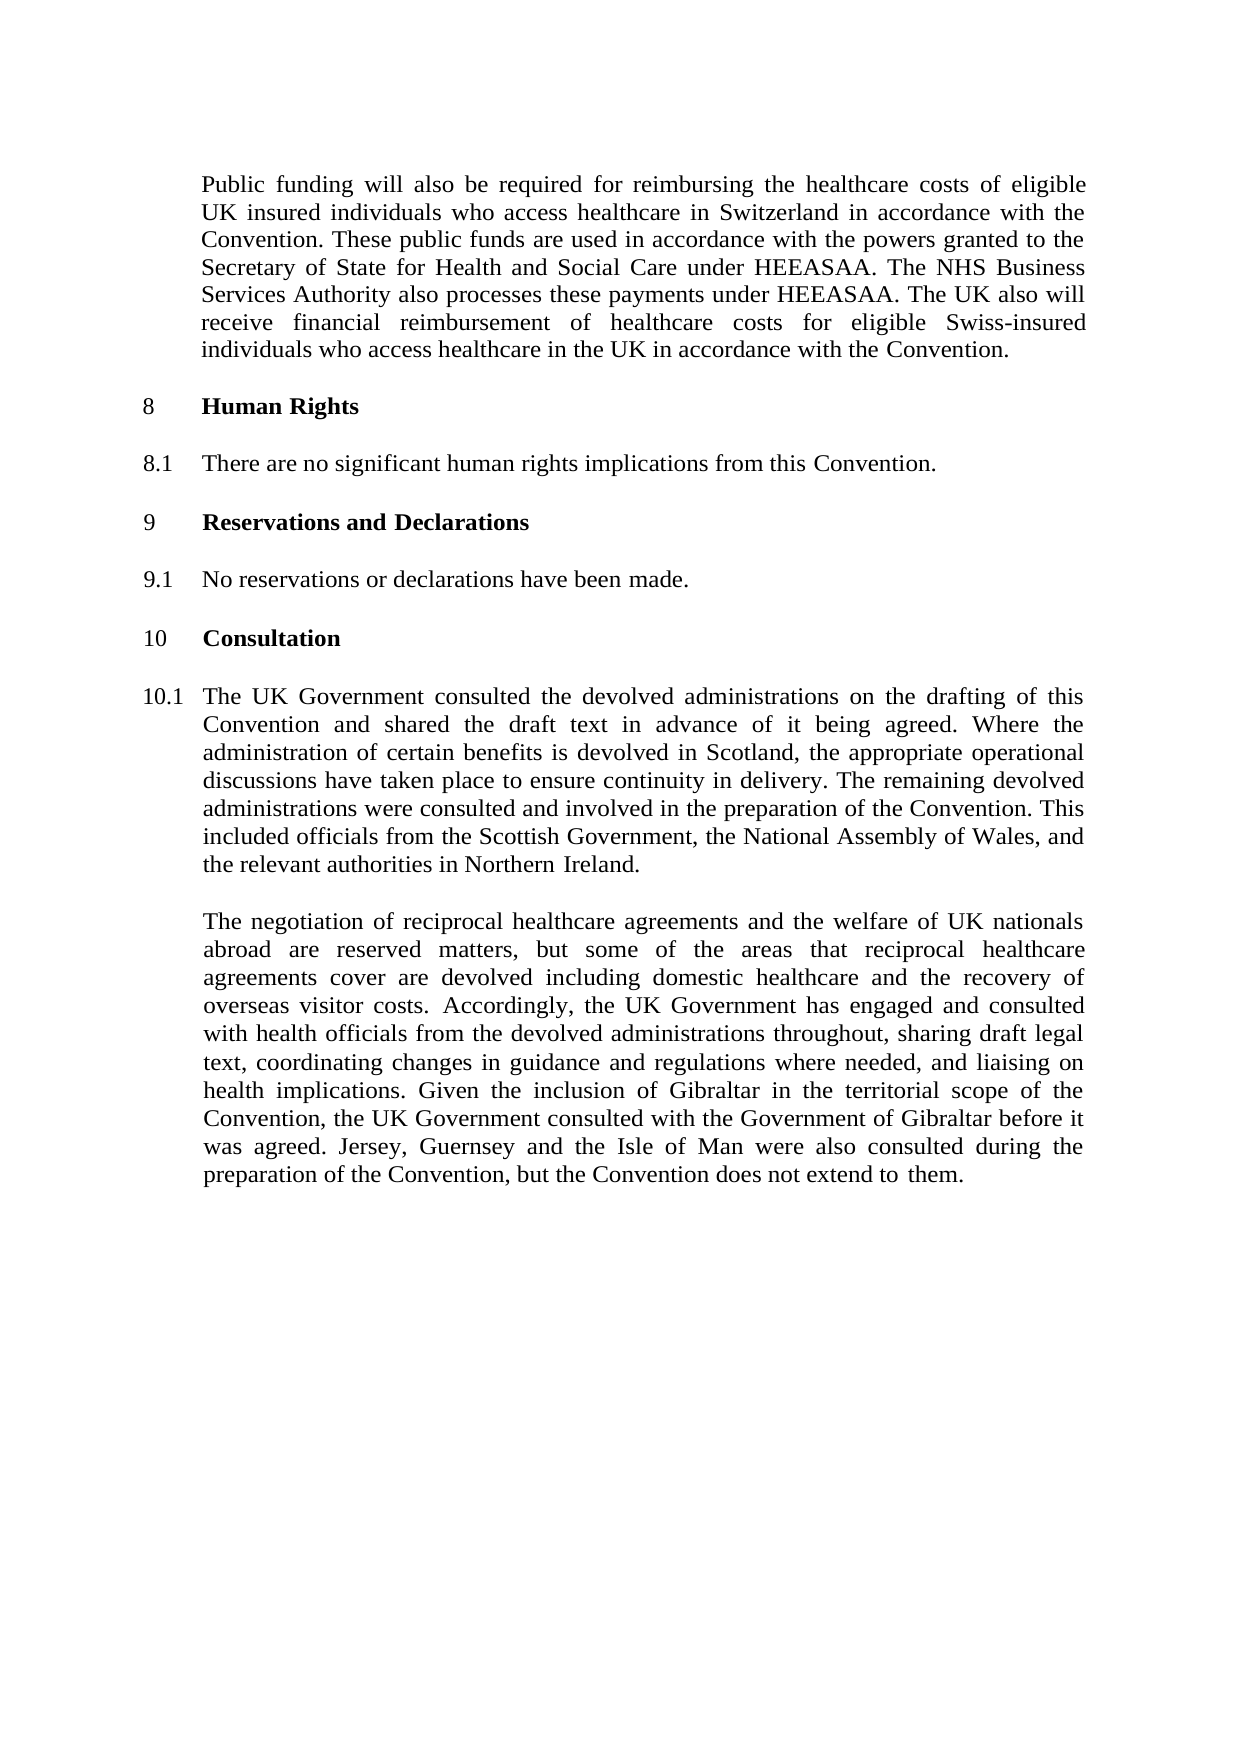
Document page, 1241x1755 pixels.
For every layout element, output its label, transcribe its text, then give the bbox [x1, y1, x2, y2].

list The UK Government consulted the devolved administrations on the drafting of this Convention and shared the draft text in advance of it being agreed. Where the administration of certain benefits is devolved in Scotland, the appropriate operational discussions have taken place to ensure continuity in delivery. The remaining devolved administrations were consulted and involved in the preparation of the Convention. This included officials from the Scottish Government, the National Assembly of Wales, and the relevant authorities in Northern Ireland. [142, 682, 1086, 878]
text The negotiation of reciprocal healthcare agreements and the welfare of UK nationals abroad are reserved matters, but some of the areas that reciprocal healthcare agreements cover are devolved including domestic healthcare and the recovery of overseas visitor costs. Accordingly, the UK Government has engaged and consulted with health officials from the devolved administrations throughout, sharing draft legal text, coordinating changes in guidance and regulations where needed, and liaising on health implications. Given the inclusion of Gibraltar in the territorial scope of the Convention, the UK Government consulted with the Government of Gibraltar before it was agreed. Jersey, Guernsey and the Isle of Man were also consulted during the preparation of the Convention, but the Convention does not extend to them. [203, 907, 1086, 1188]
subtitle Human Rights [142, 392, 1105, 420]
subtitle Consultation [143, 624, 1105, 652]
subtitle Reservations and Declarations [143, 508, 1105, 535]
list There are no significant human rights implications from this Convention. [143, 449, 1105, 477]
text Public funding will also be required for reimbursing the healthcare costs of eligible UK­ insured individuals who access healthcare in Switzerland in accordance with the Convention. These public funds are used in accordance with the powers granted to the Secretary of State for Health and Social Care under HEEASAA. The NHS Business Services Authority also processes these payments under HEEASAA. The UK also will receive financial reimbursement of healthcare costs for eligible Swiss-insured individuals who access healthcare in the UK in accordance with the Convention. [201, 170, 1086, 363]
list No reservations or declarations have been made. [143, 565, 1105, 593]
